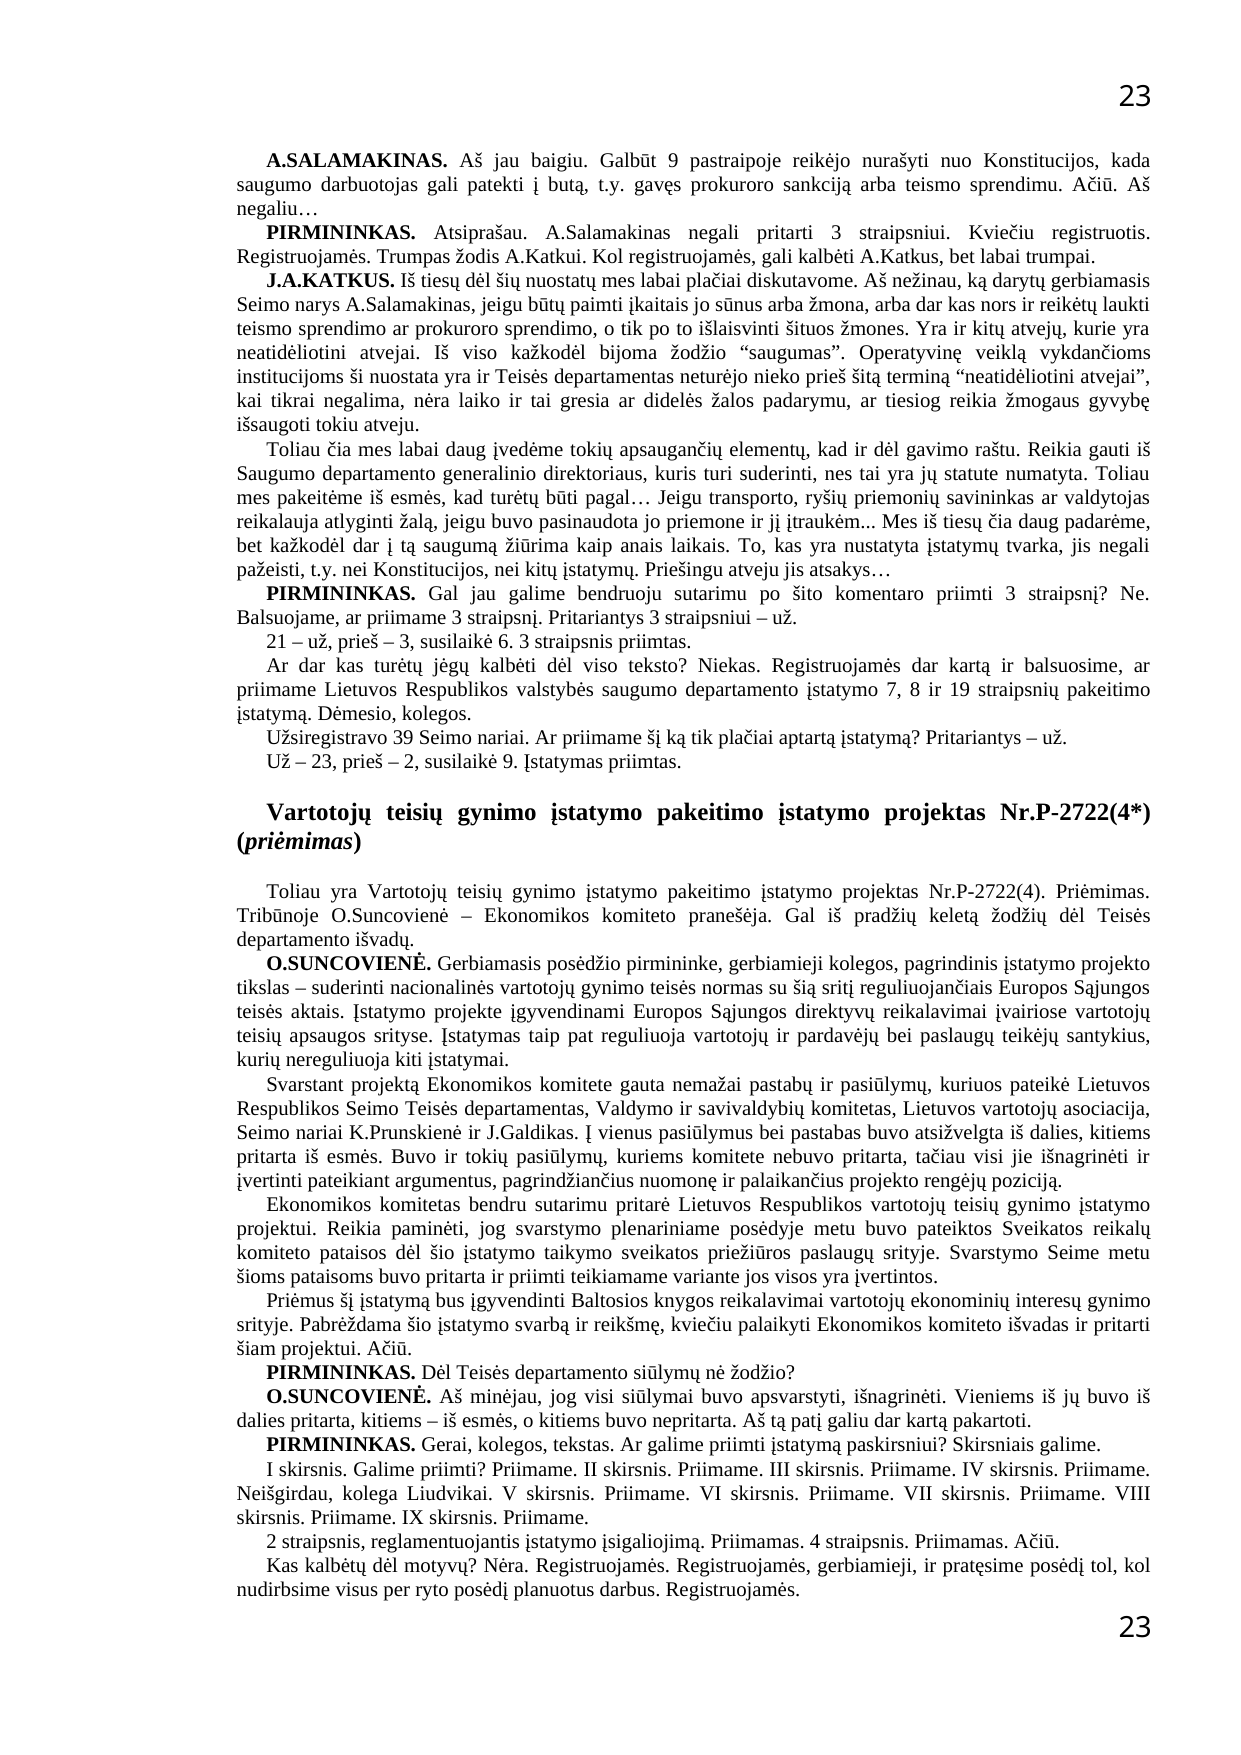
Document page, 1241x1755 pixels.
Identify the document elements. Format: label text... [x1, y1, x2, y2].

text PIRMININKAS. Gerai, kolegos, tekstas. Ar galime priimti įstatymą paskirsniui? Skirsniais galime. [236, 1432, 1152, 1456]
text O.SUNCOVIENĖ. Gerbiamasis posėdžio pirmininke, gerbiamieji kolegos, pagrindinis įstatymo projekto tikslas – suderinti nacionalinės vartotojų gynimo teisės normas su šią sritį reguliuojančiais Europos Sąjungos teisės aktais. Įstatymo projekte įgyvendinami Europos Sąjungos direktyvų reikalavimai įvairiose vartotojų teisių apsaugos srityse. Įstatymas taip pat reguliuoja vartotojų ir pardavėjų bei paslaugų teikėjų santykius, kurių nereguliuoja kiti įstatymai. [236, 951, 1152, 1071]
text Toliau yra Vartotojų teisių gynimo įstatymo pakeitimo įstatymo projektas Nr.P-2722(4). Priėmimas. Tribūnoje O.Suncovienė – Ekonomikos komiteto pranešėja. Gal iš pradžių keletą žodžių dėl Teisės departamento išvadų. [236, 879, 1152, 951]
text Kas kalbėtų dėl motyvų? Nėra. Registruojamės. Registruojamės, gerbiamieji, ir pratęsime posėdį tol, kol nudirbsime visus per ryto posėdį planuotus darbus. Registruojamės. [236, 1553, 1152, 1601]
text I skirsnis. Galime priimti? Priimame. II skirsnis. Priimame. III skirsnis. Priimame. IV skirsnis. Priimame. Neišgirdau, kolega Liudvikai. V skirsnis. Priimame. VI skirsnis. Priimame. VII skirsnis. Priimame. VIII skirsnis. Priimame. IX skirsnis. Priimame. [236, 1456, 1152, 1529]
text Priėmus šį įstatymą bus įgyvendinti Baltosios knygos reikalavimai vartotojų ekonominių interesų gynimo srityje. Pabrėždama šio įstatymo svarbą ir reikšmę, kviečiu palaikyti Ekonomikos komiteto išvadas ir pritarti šiam projektui. Ačiū. [236, 1288, 1152, 1360]
text J.A.KATKUS. Iš tiesų dėl šių nuostatų mes labai plačiai diskutavome. Aš nežinau, ką darytų gerbiamasis Seimo narys A.Salamakinas, jeigu būtų paimti įkaitais jo sūnus arba žmona, arba dar kas nors ir reikėtų laukti teismo sprendimo ar prokuroro sprendimo, o tik po to išlaisvinti šituos žmones. Yra ir kitų atvejų, kurie yra neatidėliotini atvejai. Iš viso kažkodėl bijoma žodžio “saugumas”. Operatyvinę veiklą vykdančioms institucijoms ši nuostata yra ir Teisės departamentas neturėjo nieko prieš šitą terminą “neatidėliotini atvejai”, kai tikrai negalima, nėra laiko ir tai gresia ar didelės žalos padarymu, ar tiesiog reikia žmogaus gyvybę išsaugoti tokiu atveju. [236, 268, 1152, 436]
text Toliau čia mes labai daug įvedėme tokių apsaugančių elementų, kad ir dėl gavimo raštu. Reikia gauti iš Saugumo departamento generalinio direktoriaus, kuris turi suderinti, nes tai yra jų statute numatyta. Toliau mes pakeitėme iš esmės, kad turėtų būti pagal… Jeigu transporto, ryšių priemonių savininkas ar valdytojas reikalauja atlyginti žalą, jeigu buvo pasinaudota jo priemone ir jį įtraukėm... Mes iš tiesų čia daug padarėme, bet kažkodėl dar į tą saugumą žiūrima kaip anais laikais. To, kas yra nustatyta įstatymų tvarka, jis negali pažeisti, t.y. nei Konstitucijos, nei kitų įstatymų. Priešingu atveju jis atsakys… [236, 436, 1152, 581]
text Ekonomikos komitetas bendru sutarimu pritarė Lietuvos Respublikos vartotojų teisių gynimo įstatymo projektui. Reikia paminėti, jog svarstymo plenariniame posėdyje metu buvo pateiktos Sveikatos reikalų komiteto pataisos dėl šio įstatymo taikymo sveikatos priežiūros paslaugų srityje. Svarstymo Seime metu šioms pataisoms buvo pritarta ir priimti teikiamame variante jos visos yra įvertintos. [236, 1192, 1152, 1288]
text 21 – už, prieš – 3, susilaikė 6. 3 straipsnis priimtas. [236, 629, 1152, 653]
text PIRMININKAS. Gal jau galime bendruoju sutarimu po šito komentaro priimti 3 straipsnį? Ne. Balsuojame, ar priimame 3 straipsnį. Pritariantys 3 straipsniui – už. [236, 581, 1152, 629]
text 2 straipsnis, reglamentuojantis įstatymo įsigaliojimą. Priimamas. 4 straipsnis. Priimamas. Ačiū. [236, 1529, 1152, 1553]
text O.SUNCOVIENĖ. Aš minėjau, jog visi siūlymai buvo apsvarstyti, išnagrinėti. Vieniems iš jų buvo iš dalies pritarta, kitiems – iš esmės, o kitiems buvo nepritarta. Aš tą patį galiu dar kartą pakartoti. [236, 1384, 1152, 1432]
text Ar dar kas turėtų jėgų kalbėti dėl viso teksto? Niekas. Registruojamės dar kartą ir balsuosime, ar priimame Lietuvos Respublikos valstybės saugumo departamento įstatymo 7, 8 ir 19 straipsnių pakeitimo įstatymą. Dėmesio, kolegos. [236, 653, 1152, 725]
text Vartotojų teisių gynimo įstatymo pakeitimo įstatymo projektas Nr.P-2722(4*) (priėmimas) [236, 797, 1152, 855]
text Už – 23, prieš – 2, susilaikė 9. Įstatymas priimtas. [236, 749, 1152, 773]
text PIRMININKAS. Dėl Teisės departamento siūlymų nė žodžio? [236, 1360, 1152, 1384]
text A.SALAMAKINAS. Aš jau baigiu. Galbūt 9 pastraipoje reikėjo nurašyti nuo Konstitucijos, kada saugumo darbuotojas gali patekti į butą, t.y. gavęs prokuroro sankciją arba teismo sprendimu. Ačiū. Aš negaliu… [236, 148, 1152, 220]
text PIRMININKAS. Atsiprašau. A.Salamakinas negali pritarti 3 straipsniui. Kviečiu registruotis. Registruojamės. Trumpas žodis A.Katkui. Kol registruojamės, gali kalbėti A.Katkus, bet labai trumpai. [236, 220, 1152, 268]
text Užsiregistravo 39 Seimo nariai. Ar priimame šį ką tik plačiai aptartą įstatymą? Pritariantys – už. [236, 725, 1152, 749]
text Svarstant projektą Ekonomikos komitete gauta nemažai pastabų ir pasiūlymų, kuriuos pateikė Lietuvos Respublikos Seimo Teisės departamentas, Valdymo ir savivaldybių komitetas, Lietuvos vartotojų asociacija, Seimo nariai K.Prunskienė ir J.Galdikas. Į vienus pasiūlymus bei pastabas buvo atsižvelgta iš dalies, kitiems pritarta iš esmės. Buvo ir tokių pasiūlymų, kuriems komitete nebuvo pritarta, tačiau visi jie išnagrinėti ir įvertinti pateikiant argumentus, pagrindžiančius nuomonę ir palaikančius projekto rengėjų poziciją. [236, 1071, 1152, 1192]
